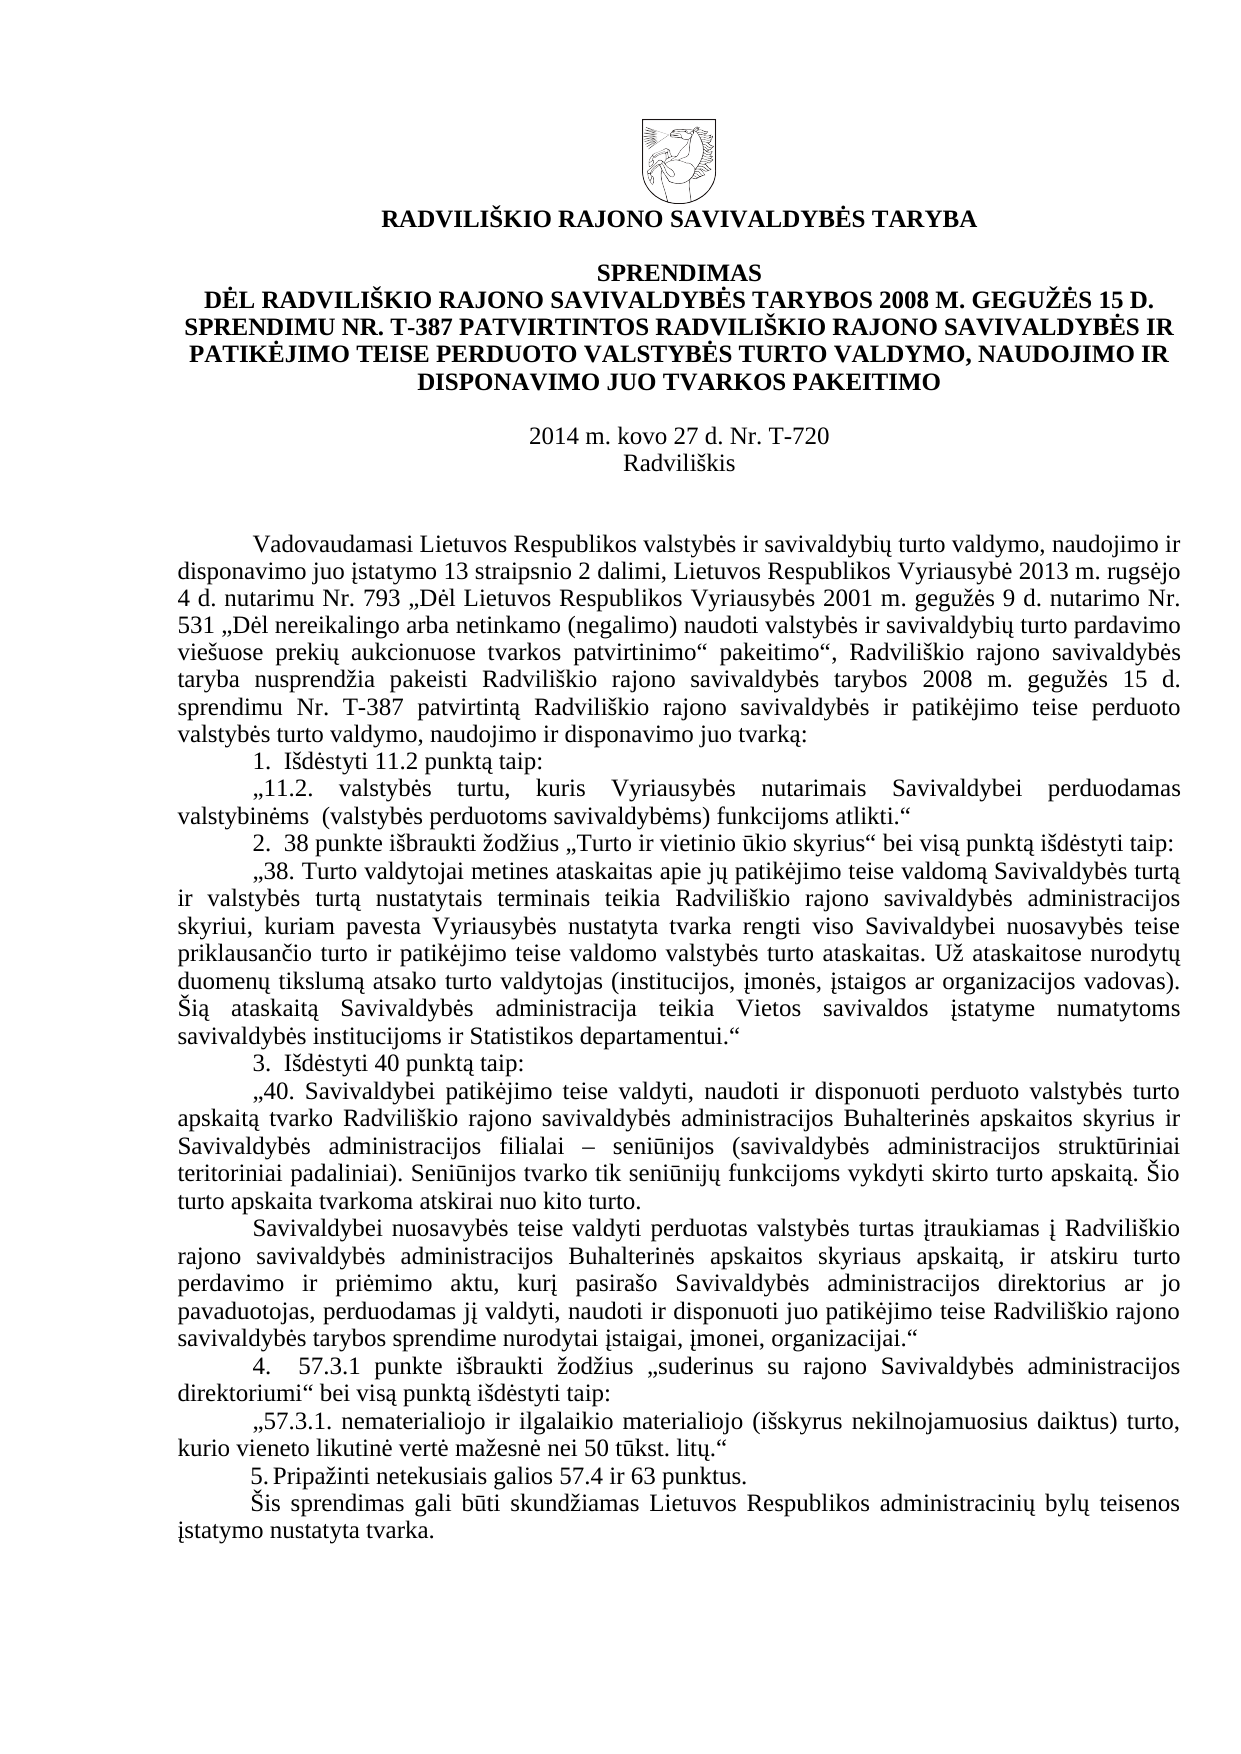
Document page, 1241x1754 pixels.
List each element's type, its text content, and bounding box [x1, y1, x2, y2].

text SPRENDIMAS [177, 260, 1181, 287]
text Savivaldybei nuosavybės teise valdyti perduotas valstybės turtas įtraukiamas į Radviliškio rajono savivaldybės administracijos Buhalterinės apskaitos skyriaus apskaitą, ir atskiru turto perdavimo ir priėmimo aktu, kurį pasirašo Savivaldybės administracijos direktorius ar jo pavaduotojas, perduodamas jį valdyti, naudoti ir disponuoti juo patikėjimo teise Radviliškio rajono savivaldybės tarybos sprendime nurodytai įstaigai, įmonei, organizacijai.“ [177, 1215, 1181, 1352]
text „38. Turto valdytojai metines ataskaitas apie jų patikėjimo teise valdomą Savivaldybės turtą ir valstybės turtą nustatytais terminais teikia Radviliškio rajono savivaldybės administracijos skyriui, kuriam pavesta Vyriausybės nustatyta tvarka rengti viso Savivaldybei nuosavybės teise priklausančio turto ir patikėjimo teise valdomo valstybės turto ataskaitas. Už ataskaitose nurodytų duomenų tikslumą atsako turto valdytojas (institucijos, įmonės, įstaigos ar organizacijos vadovas). Šią ataskaitą Savivaldybės administracija teikia Vietos savivaldos įstatyme numatytoms savivaldybės institucijoms ir Statistikos departamentui.“ [177, 857, 1181, 1050]
text DĖL RADVILIŠKIO RAJONO SAVIVALDYBĖS TARYBOS 2008 M. GEGUŽĖS 15 D. SPRENDIMU NR. T-387 PATVIRTINTOS RADVILIŠKIO RAJONO SAVIVALDYBĖS IR PATIKĖJIMO TEISE PERDUOTO VALSTYBĖS TURTO VALDYMO, NAUDOJIMO IR DISPONAVIMO JUO TVARKOS PAKEITIMO [177, 287, 1181, 395]
text Radviliškis [177, 449, 1181, 477]
text Vadovaudamasi Lietuvos Respublikos valstybės ir savivaldybių turto valdymo, naudojimo ir disponavimo juo įstatymo 13 straipsnio 2 dalimi, Lietuvos Respublikos Vyriausybė 2013 m. rugsėjo 4 d. nutarimu Nr. 793 „Dėl Lietuvos Respublikos Vyriausybės 2001 m. gegužės 9 d. nutarimo Nr. 531 „Dėl nereikalingo arba netinkamo (negalimo) naudoti valstybės ir savivaldybių turto pardavimo viešuose prekių aukcionuose tvarkos patvirtinimo“ pakeitimo“, Radviliškio rajono savivaldybės taryba nusprendžia pakeisti Radviliškio rajono savivaldybės tarybos 2008 m. gegužės 15 d. sprendimu Nr. T-387 patvirtintą Radviliškio rajono savivaldybės ir patikėjimo teise perduoto valstybės turto valdymo, naudojimo ir disponavimo juo tvarką: [177, 531, 1181, 747]
text „11.2. valstybės turtu, kuris Vyriausybės nutarimais Savivaldybei perduodamas valstybinėms (valstybės perduotoms savivaldybėms) funkcijoms atlikti.“ [177, 775, 1181, 830]
text 2. 38 punkte išbraukti žodžius „Turto ir vietinio ūkio skyrius“ bei visą punktą išdėstyti taip: [177, 830, 1181, 857]
text 3. Išdėstyti 40 punktą taip: [177, 1050, 1181, 1077]
text „57.3.1. nematerialiojo ir ilgalaikio materialiojo (išskyrus nekilnojamuosius daiktus) turto, kurio vieneto likutinė vertė mažesnė nei 50 tūkst. litų.“ [177, 1407, 1181, 1462]
text 5. Pripažinti netekusiais galios 57.4 ir 63 punktus. [177, 1462, 1181, 1489]
text 1. Išdėstyti 11.2 punktą taip: [177, 747, 1181, 775]
text 2014 m. kovo 27 d. Nr. T-720 [177, 422, 1181, 449]
text Šis sprendimas gali būti skundžiamas Lietuvos Respublikos administracinių bylų teisenos įstatymo nustatyta tvarka. [177, 1489, 1181, 1544]
text „40. Savivaldybei patikėjimo teise valdyti, naudoti ir disponuoti perduoto valstybės turto apskaitą tvarko Radviliškio rajono savivaldybės administracijos Buhalterinės apskaitos skyrius ir Savivaldybės administracijos filialai – seniūnijos (savivaldybės administracijos struktūriniai teritoriniai padaliniai). Seniūnijos tvarko tik seniūnijų funkcijoms vykdyti skirto turto apskaitą. Šio turto apskaita tvarkoma atskirai nuo kito turto. [177, 1077, 1181, 1215]
text 4. 57.3.1 punkte išbraukti žodžius „suderinus su rajono Savivaldybės administracijos direktoriumi“ bei visą punktą išdėstyti taip: [177, 1352, 1181, 1407]
text RADVILIŠKIO RAJONO SAVIVALDYBĖS TARYBA [177, 204, 1181, 233]
